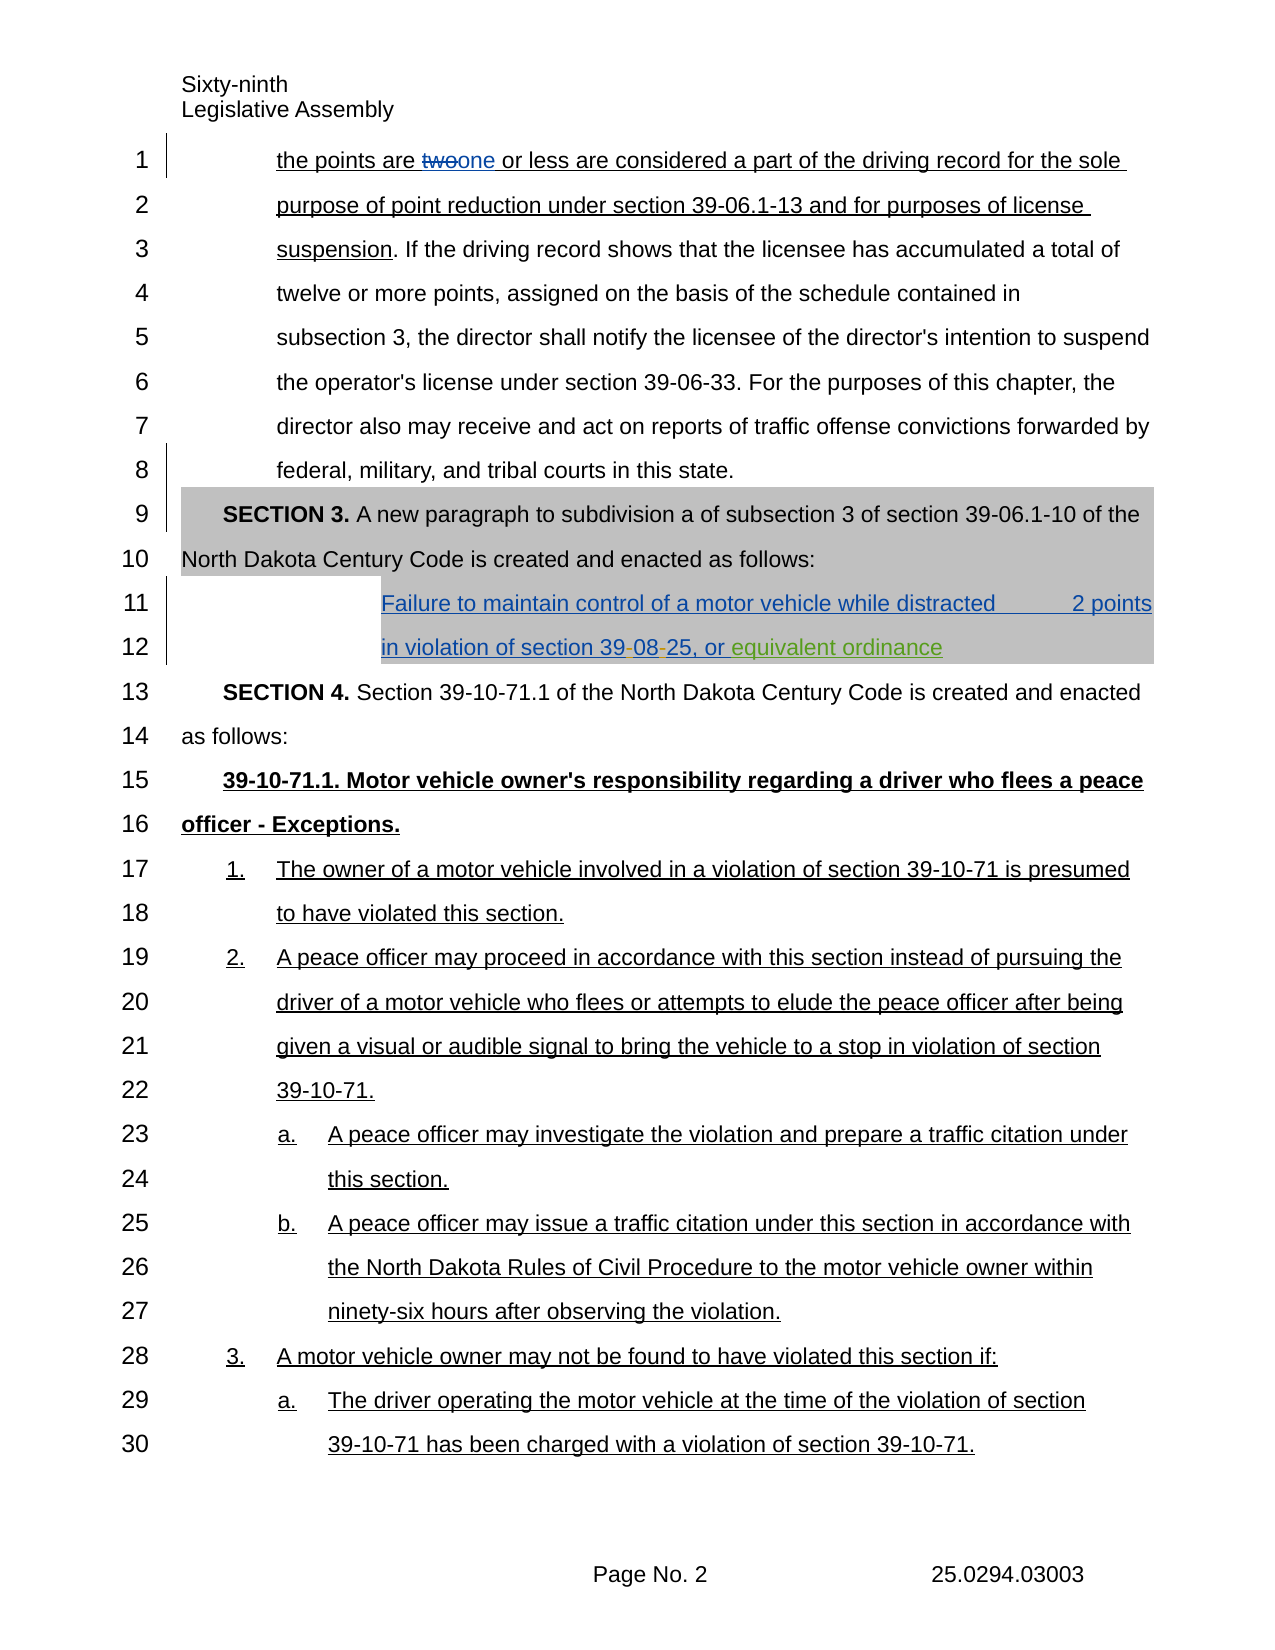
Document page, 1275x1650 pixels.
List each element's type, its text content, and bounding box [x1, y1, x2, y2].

text the points are one or less are considered a part of the driving record for the sole purpose of point reduction under section 39‑06.1‑13 and for purposes of license suspension. If the driving record shows that the licensee has accumulated a total of twelve or more points, assigned on the basis of the schedule contained in subsection 3, the director shall notify the licensee of the director's intention to suspend the operator's license under section 39‑06‑33. For the purposes of this chapter, the director also may receive and act on reports of traffic offense convictions forwarded by federal, military, and tribal courts in this state. [181, 133, 1154, 487]
text a. A peace officer may investigate the violation and prepare a traffic citation under this section. [181, 1107, 1154, 1196]
text b. A peace officer may issue a traffic citation under this section in accordance with the North Dakota Rules of Civil Procedure to the motor vehicle owner within ninety‑six hours after observing the violation. [181, 1196, 1154, 1329]
text 3. A motor vehicle owner may not be found to have violated this section if: [181, 1329, 1154, 1373]
subtitle 39‑10‑71.1. Motor vehicle owner's responsibility regarding a driver who flees a peace officer ‑ Exceptions. [181, 753, 1154, 842]
text 2. A peace officer may proceed in accordance with this section instead of pursuing the driver of a motor vehicle who flees or attempts to elude the peace officer after being given a visual or audible signal to bring the vehicle to a stop in violation of section 39‑10‑71. [181, 930, 1154, 1107]
text SECTION 3. A new paragraph to subdivision a of subsection 3 of section 39‑06.1‑10 of the North Dakota Century Code is created and enacted as follows: [181, 487, 1154, 576]
text in violation of section 39‑08‑25, or equivalent ordinance [381, 620, 1154, 664]
text 1. The owner of a motor vehicle involved in a violation of section 39‑10‑71 is presumed to have violated this section. [181, 842, 1154, 930]
text Failure to maintain control of a motor vehicle while distracted 2 points [381, 576, 1154, 620]
text a. The driver operating the motor vehicle at the time of the violation of section 39‑10‑71 has been charged with a violation of section 39‑10‑71. [181, 1373, 1154, 1461]
text SECTION 4. Section 39‑10‑71.1 of the North Dakota Century Code is created and enacted as follows: [181, 664, 1154, 753]
